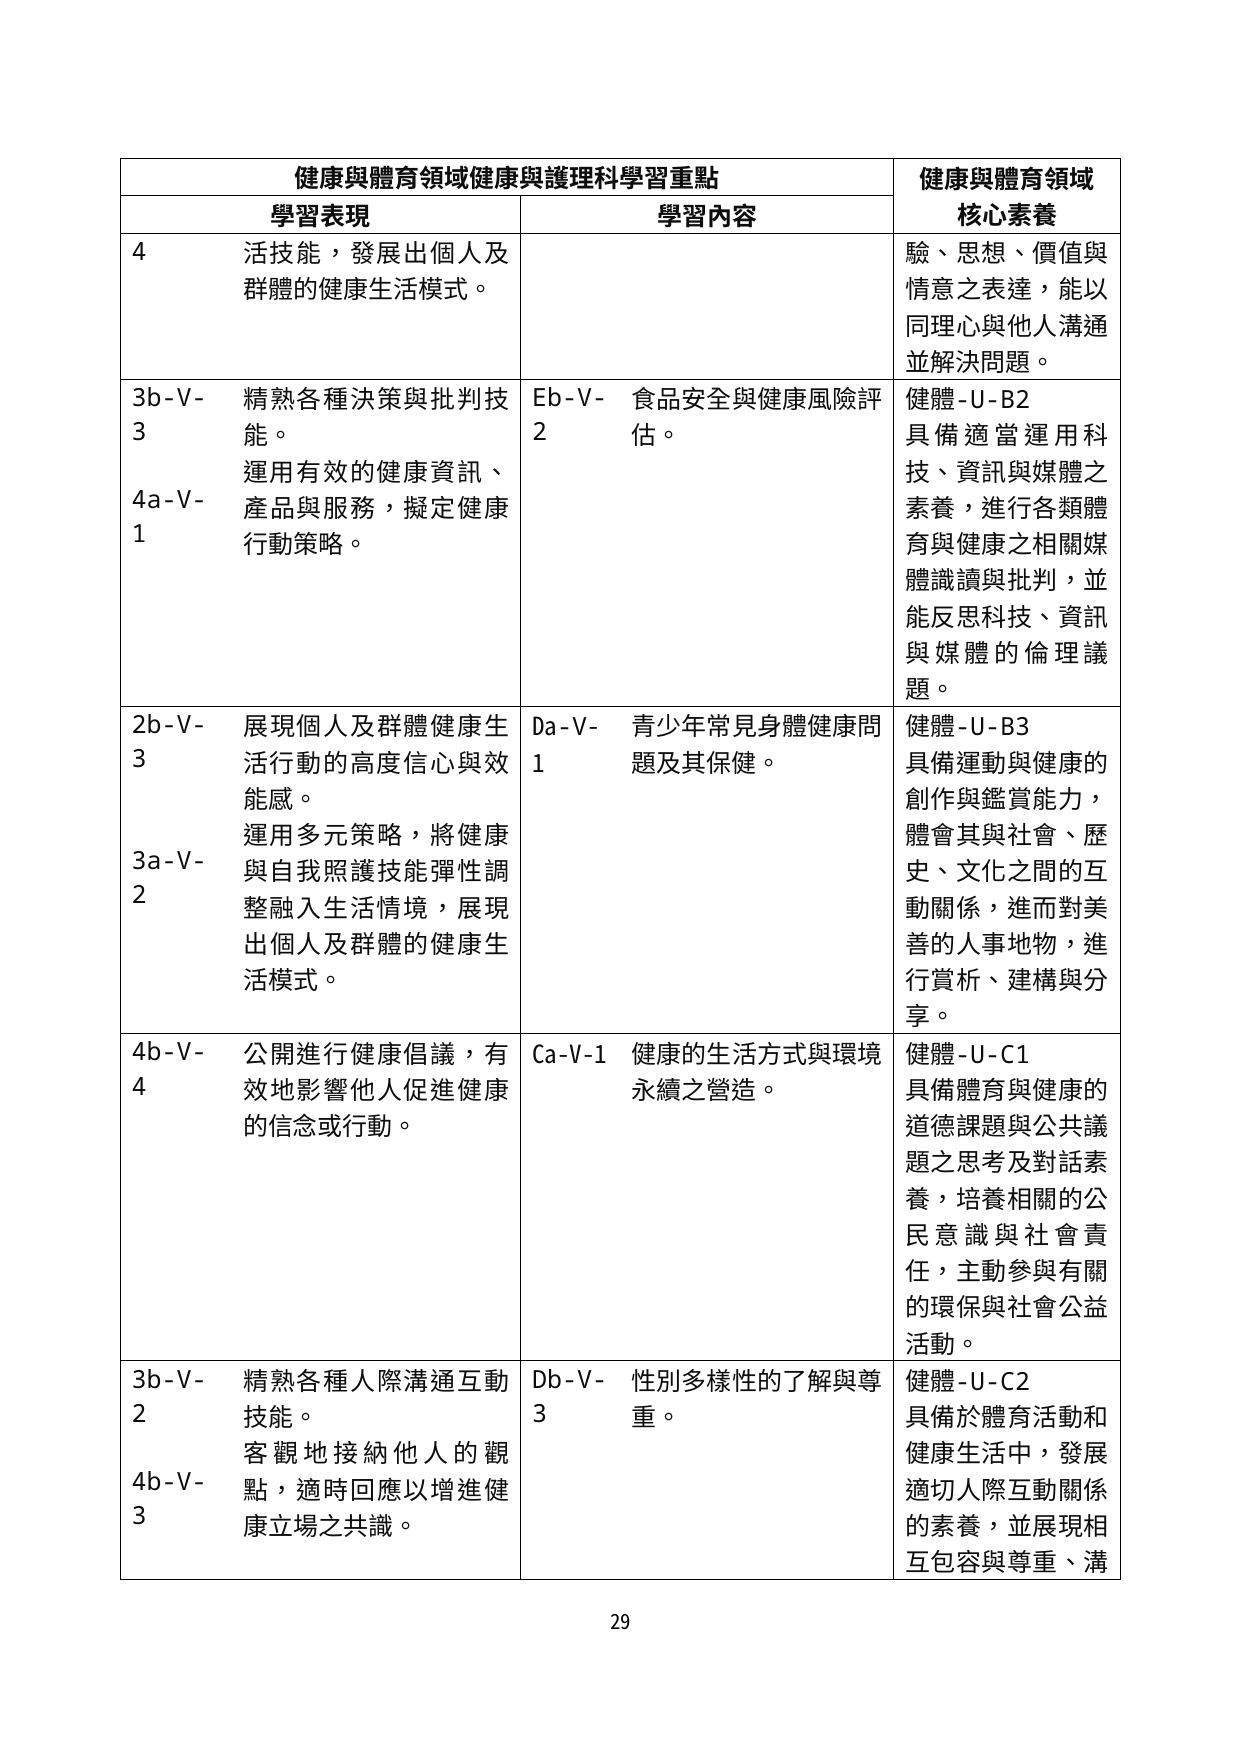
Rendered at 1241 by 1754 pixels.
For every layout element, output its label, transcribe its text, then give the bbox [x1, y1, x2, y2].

table_cell 3b-V-3 4a-V-1 [121, 380, 232, 706]
table_cell 展現個人及群體健康生活行動的高度信心與效能感。 運用多元策略，將健康與自我照護技能彈性調整融入生活情境，展現出個人及群體的健康生活模式。 [232, 707, 520, 1033]
table_cell 4 [121, 234, 232, 378]
table_cell Da-V-1 [521, 707, 620, 1033]
table_cell 學習表現 [121, 196, 520, 232]
table_cell 健體-U-B3 具備運動與健康的創作與鑑賞能力，體會其與社會、歷史、文化之間的互動關係，進而對美善的人事地物，進行賞析、建構與分享。 [894, 707, 1120, 1033]
table_cell 驗、思想、價值與情意之表達，能以同理心與他人溝通並解決問題。 [894, 234, 1120, 378]
table_cell 學習內容 [521, 196, 893, 232]
table_header 健康與體育領域健康與護理科學習重點 [121, 159, 893, 195]
table_cell 食品安全與健康風險評估。 [620, 380, 893, 706]
table_cell 健體-U-C1 具備體育與健康的道德課題與公共議題之思考及對話素養，培養相關的公民意識與社會責任，主動參與有關的環保與社會公益活動。 [894, 1034, 1120, 1360]
table_cell [620, 234, 893, 378]
table_cell Db-V-3 [521, 1361, 620, 1579]
table_cell 精熟各種人際溝通互動技能。 客觀地接納他人的觀點，適時回應以增進健康立場之共識。 [232, 1361, 520, 1579]
table_cell Eb-V-2 [521, 380, 620, 706]
table_cell 公開進行健康倡議，有效地影響他人促進健康的信念或行動。 [232, 1034, 520, 1360]
table_cell Ca-V-1 [521, 1034, 620, 1360]
table_cell 性別多樣性的了解與尊重。 [620, 1361, 893, 1579]
table_cell 青少年常見身體健康問題及其保健。 [620, 707, 893, 1033]
table_cell [521, 234, 620, 378]
table_cell 精熟各種決策與批判技能。 運用有效的健康資訊、產品與服務，擬定健康行動策略。 [232, 380, 520, 706]
table_header 健康與體育領域 核心素養 [894, 159, 1120, 232]
table_cell 健康的生活方式與環境永續之營造。 [620, 1034, 893, 1360]
table_cell 4b-V-4 [121, 1034, 232, 1360]
table_cell 2b-V-3 3a-V-2 [121, 707, 232, 1033]
table_cell 活技能，發展出個人及群體的健康生活模式。 [232, 234, 520, 378]
table_cell 3b-V-2 4b-V-3 [121, 1361, 232, 1579]
table_cell 健體-U-C2 具備於體育活動和健康生活中，發展適切人際互動關係的素養，並展現相互包容與尊重、溝 [894, 1361, 1120, 1579]
table_cell 健體-U-B2 具備適當運用科技、資訊與媒體之素養，進行各類體育與健康之相關媒體識讀與批判，並能反思科技、資訊與媒體的倫理議題。 [894, 380, 1120, 706]
